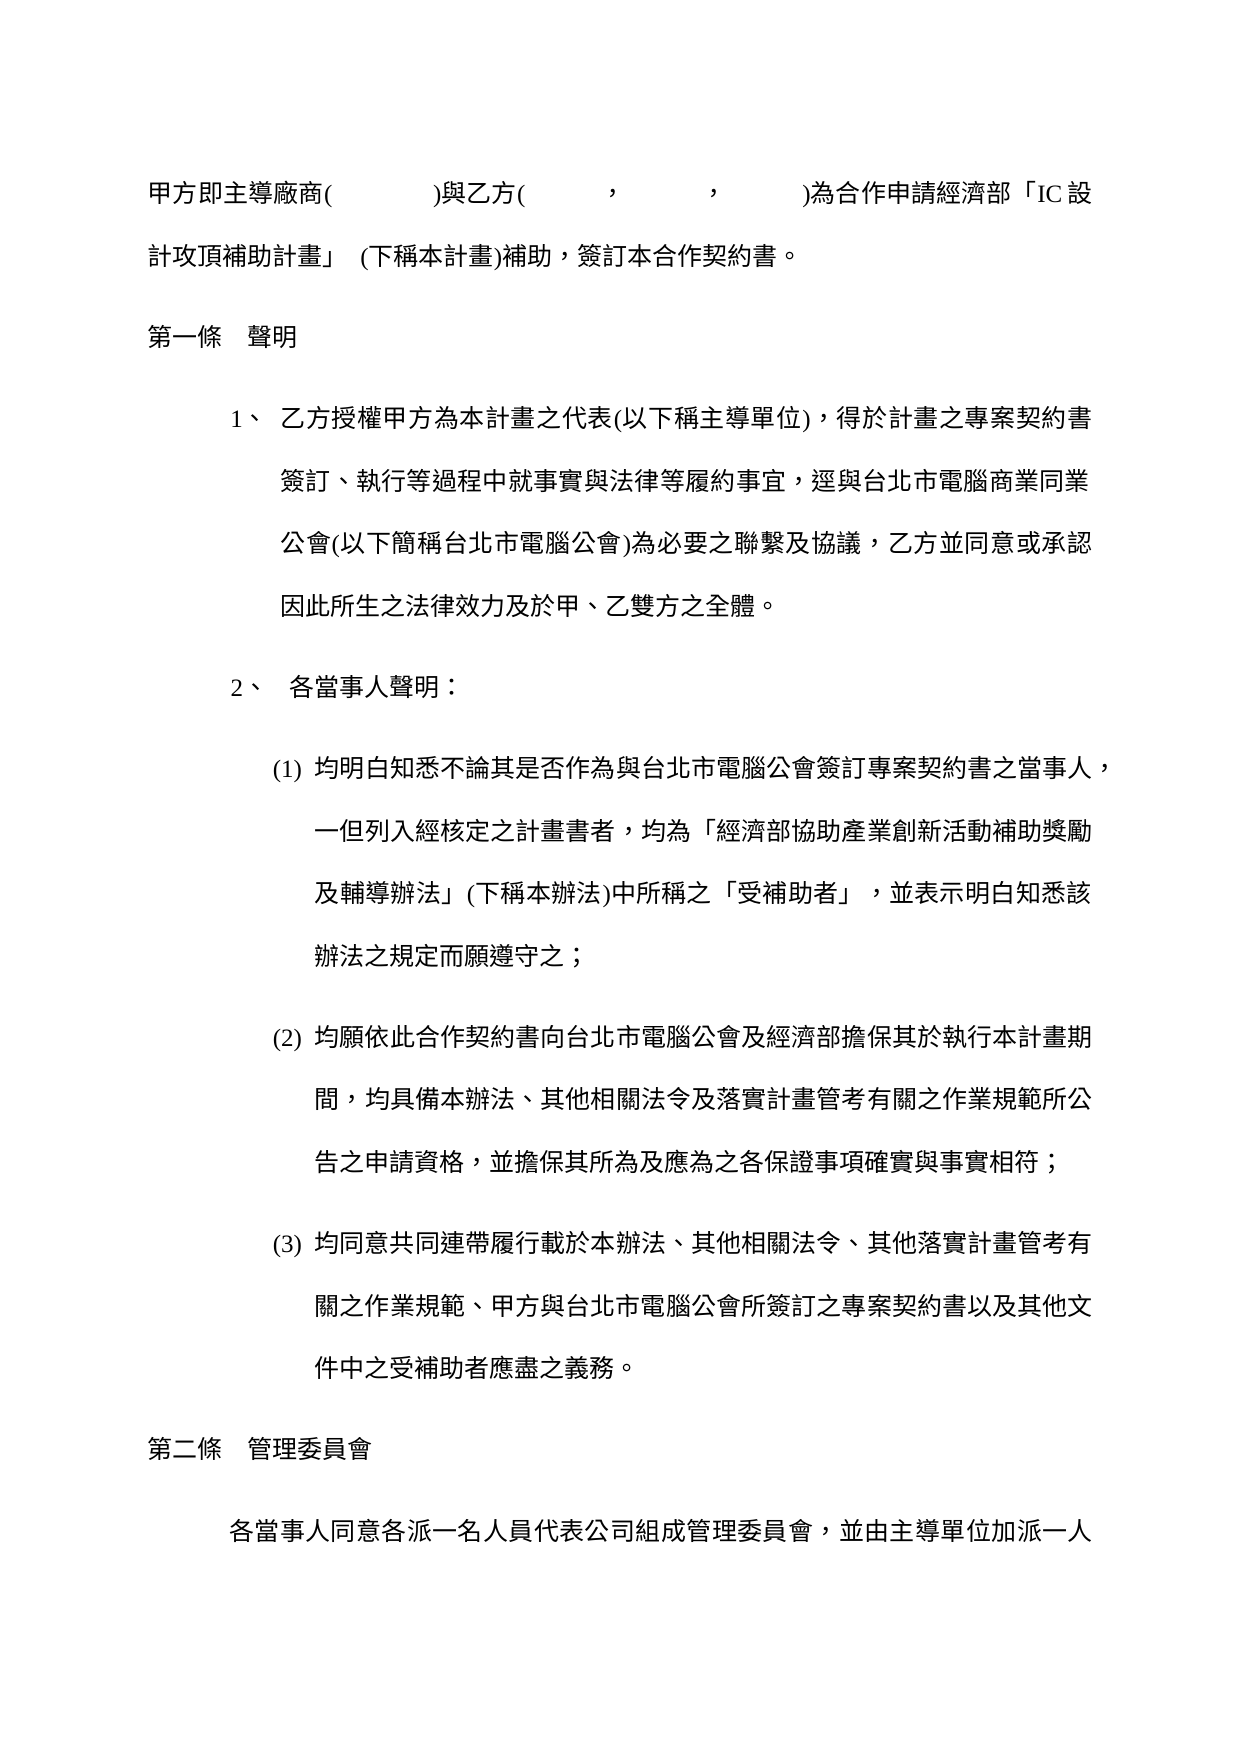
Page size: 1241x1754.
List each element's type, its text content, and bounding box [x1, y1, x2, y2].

text 各當事人同意各派一名人員代表公司組成管理委員會，並由主導單位加派一人 [229, 1487, 1093, 1550]
list 乙方授權甲方為本計畫之代表(以下稱主導單位)，得於計畫之專案契約書簽訂、執行等過程中就事實與法律等履約事宜，逕與台北市電腦商業同業公會(以下簡稱台北市電腦公會)為必要之聯繫及協議，乙方並同意或承認因此所生之法律效力及於甲、乙雙方之全體。 [230, 375, 1093, 625]
list 各當事人聲明： [230, 644, 1093, 706]
text 甲方即主導廠商( )與乙方( ， ， )為合作申請經濟部「IC設計攻頂補助計畫」 (下稱本計畫)補助，簽訂本合作契約書。 [148, 150, 1093, 275]
text 第一條 聲明 [148, 294, 1093, 356]
list 均願依此合作契約書向台北市電腦公會及經濟部擔保其於執行本計畫期間，均具備本辦法、其他相關法令及落實計畫管考有關之作業規範所公告之申請資格，並擔保其所為及應為之各保證事項確實與事實相符； [273, 994, 1093, 1181]
list 均明白知悉不論其是否作為與台北市電腦公會簽訂專案契約書之當事人，一但列入經核定之計畫書者，均為「經濟部協助產業創新活動補助獎勵及輔導辦法」(下稱本辦法)中所稱之「受補助者」，並表示明白知悉該辦法之規定而願遵守之； [273, 725, 1093, 975]
text 第二條 管理委員會 [148, 1406, 1093, 1469]
list 均同意共同連帶履行載於本辦法、其他相關法令、其他落實計畫管考有關之作業規範、甲方與台北市電腦公會所簽訂之專案契約書以及其他文件中之受補助者應盡之義務。 [273, 1200, 1093, 1387]
